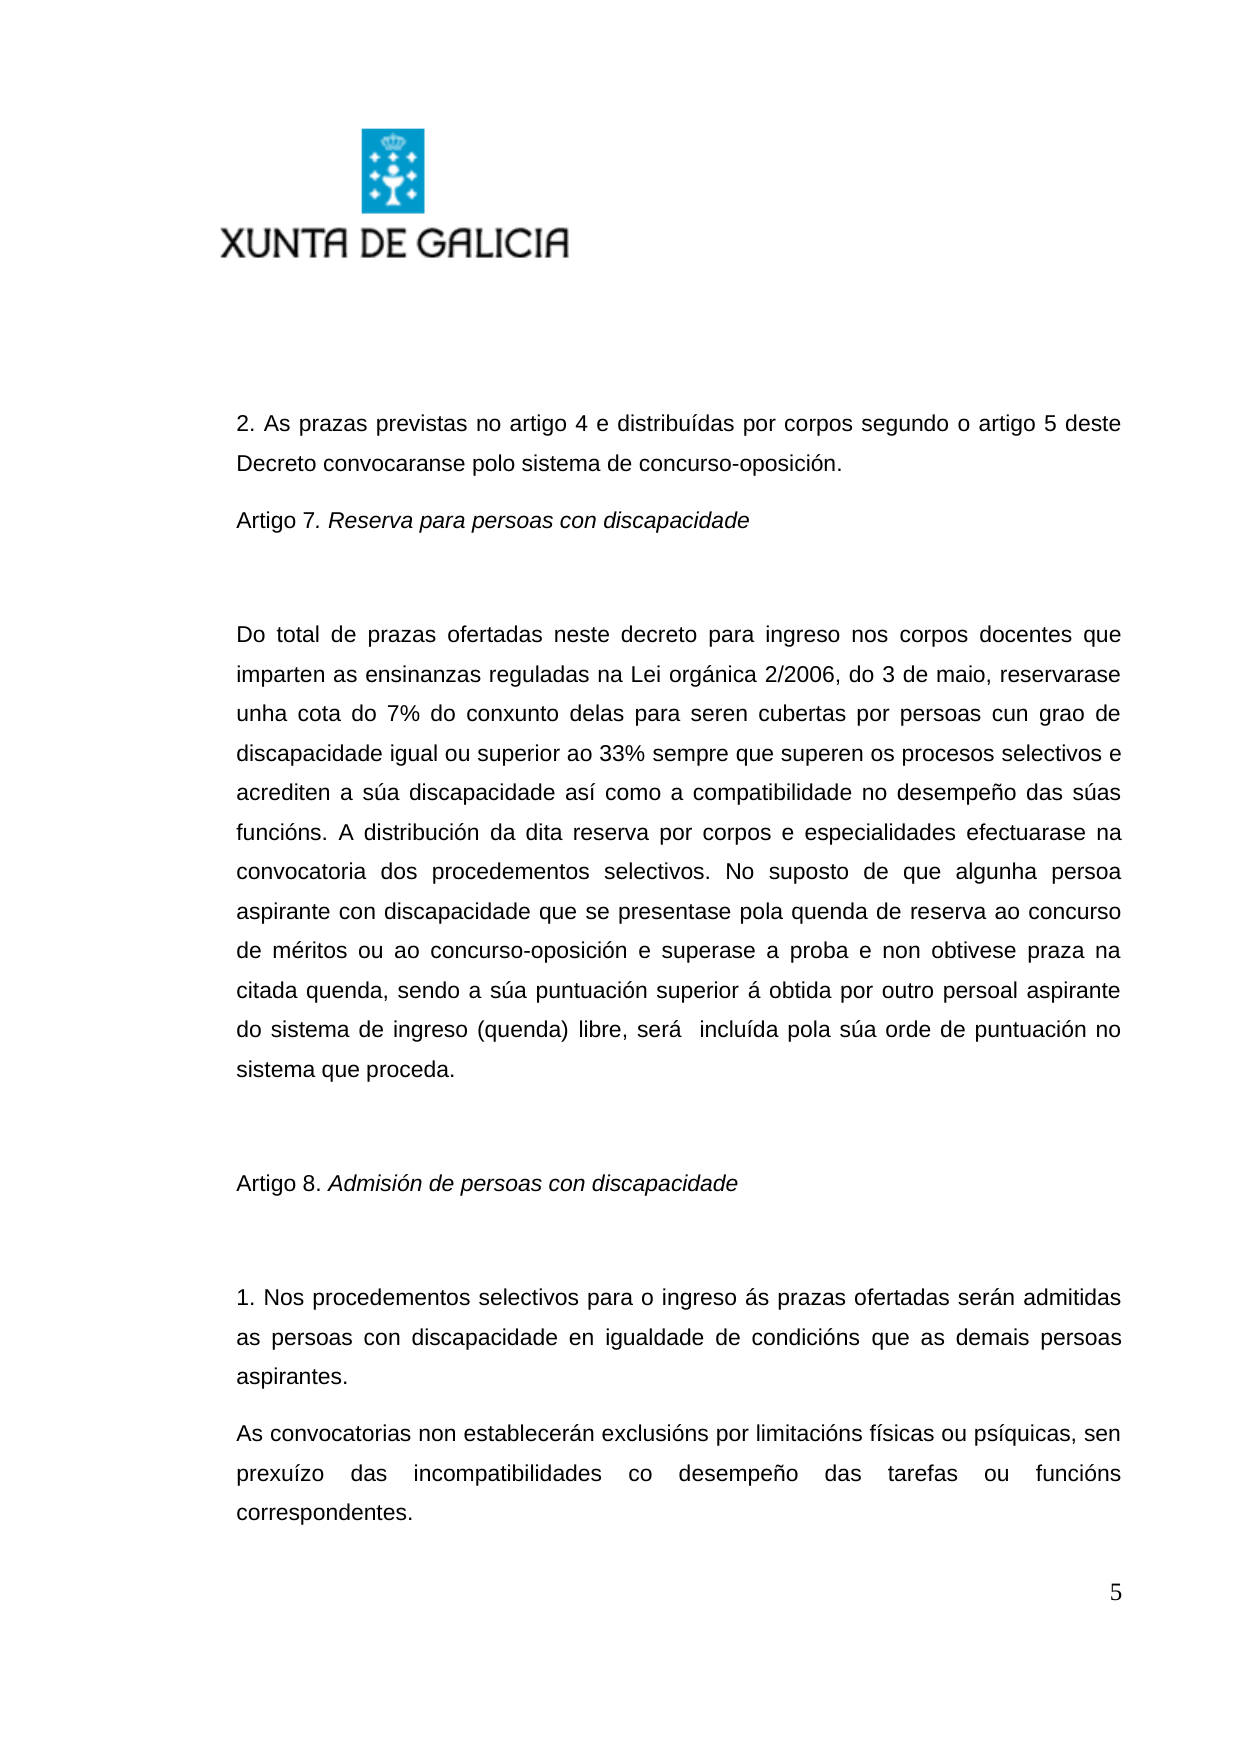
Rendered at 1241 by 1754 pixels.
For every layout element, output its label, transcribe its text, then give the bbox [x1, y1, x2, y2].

text As convocatorias non establecerán exclusións por limitacións físicas ou psíquicas, sen prexuízo das incompatibilidades co desempeño das tarefas ou funcións correspondentes. [236, 1420, 1122, 1526]
text 2. As prazas previstas no artigo 4 e distribuídas por corpos segundo o artigo 5 deste Decreto convocaranse polo sistema de concurso-oposición. [236, 410, 1122, 476]
text Do total de prazas ofertadas neste decreto para ingreso nos corpos docentes que imparten as ensinanzas reguladas na Lei orgánica 2/2006, do 3 de maio, reservarase unha cota do 7% do conxunto delas para seren cubertas por persoas cun grao de discapacidade igual ou superior ao 33% sempre que superen os procesos selectivos e acrediten a súa discapacidade así como a compatibilidade no desempeño das súas funcións. A distribución da dita reserva por corpos e especialidades efectuarase na convocatoria dos procedementos selectivos. No suposto de que algunha persoa aspirante con discapacidade que se presentase pola quenda de reserva ao concurso de méritos ou ao concurso-oposición e superase a proba e non obtivese praza na citada quenda, sendo a súa puntuación superior á obtida por outro persoal aspirante do sistema de ingreso (quenda) libre, será incluída pola súa orde de puntuación no sistema que proceda. [236, 621, 1122, 1082]
picture [138, 96, 652, 294]
text Artigo 8. Admisión de persoas con discapacidade [236, 1170, 1122, 1196]
text 1. Nos procedementos selectivos para o ingreso ás prazas ofertadas serán admitidas as persoas con discapacidade en igualdade de condicións que as demais persoas aspirantes. [236, 1284, 1122, 1389]
text Artigo 7. Reserva para persoas con discapacidade [236, 507, 1122, 533]
